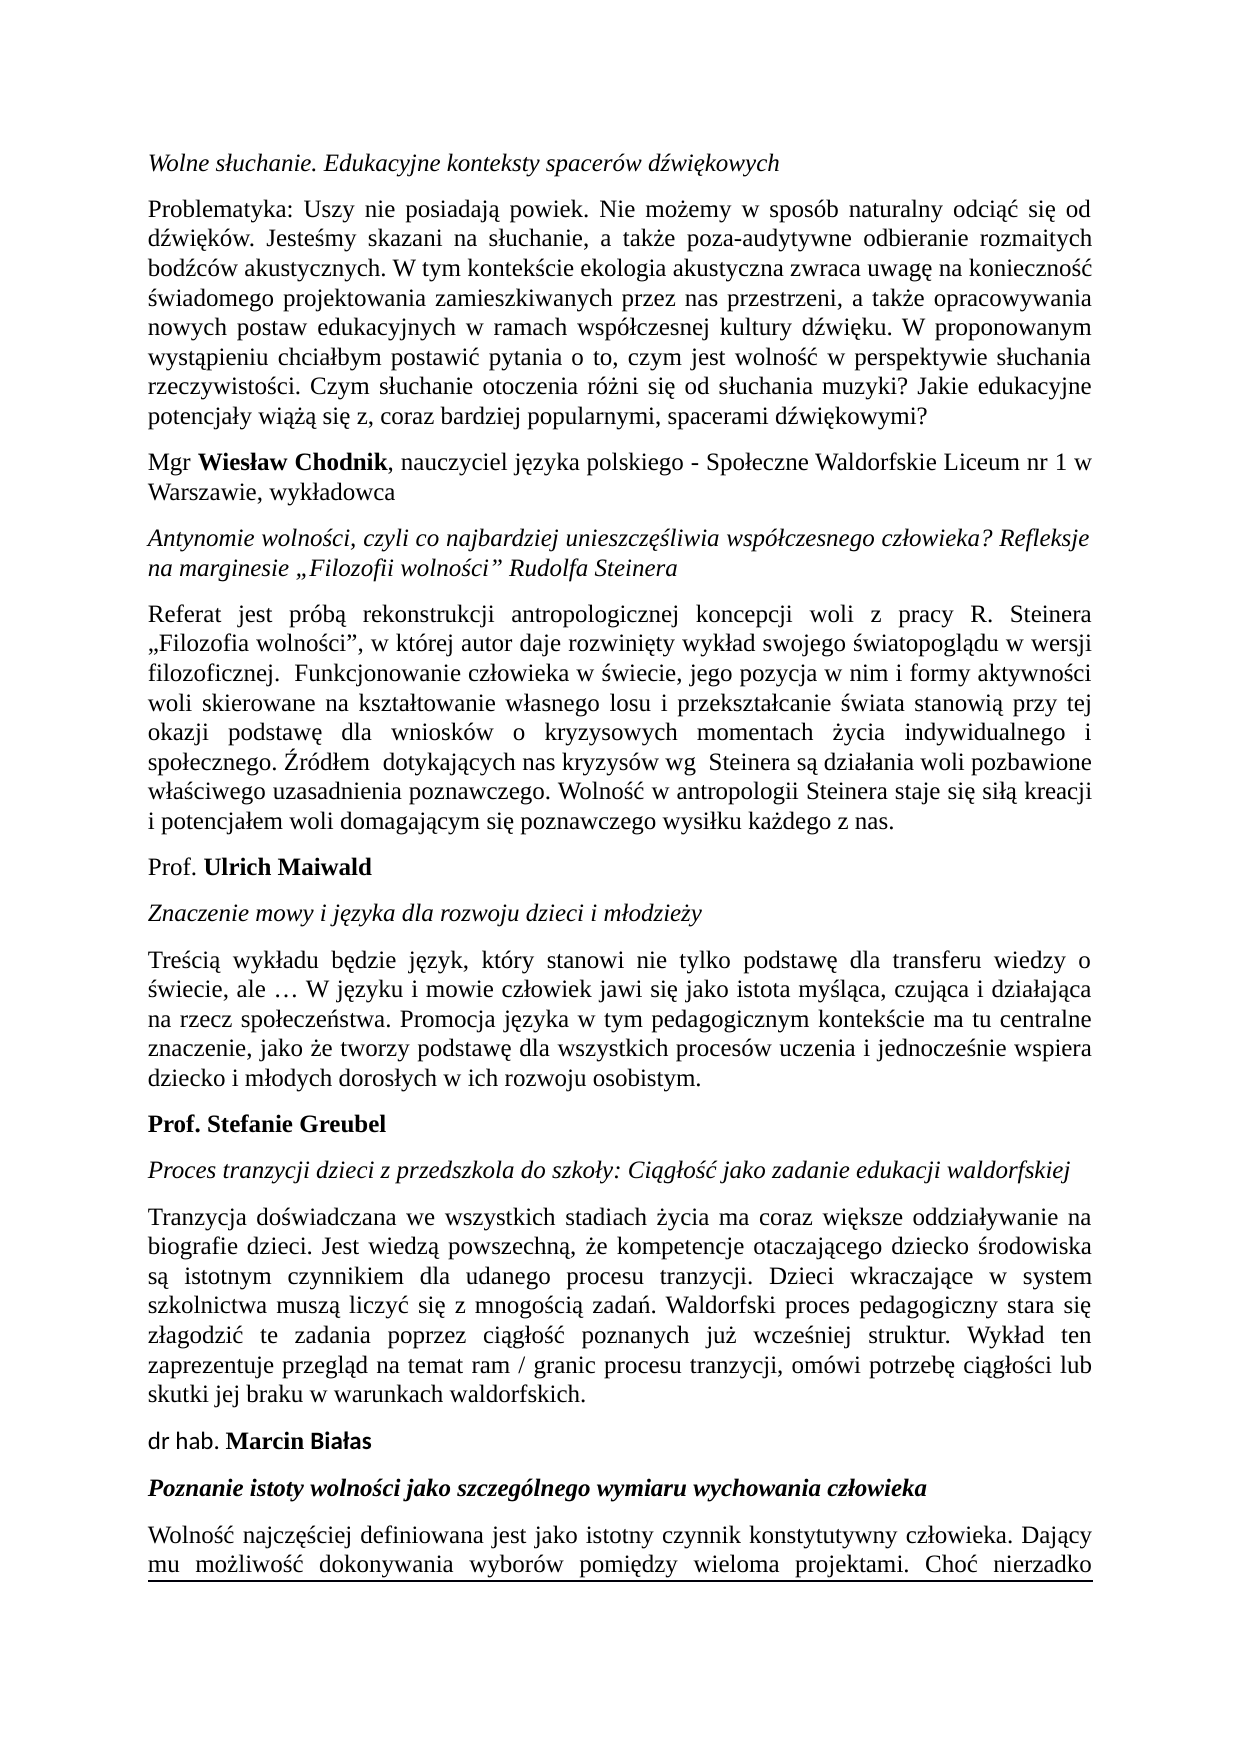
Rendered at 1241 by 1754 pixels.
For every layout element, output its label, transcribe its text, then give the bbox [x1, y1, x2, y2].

text dr hab. Marcin Białas [148, 1426, 1093, 1456]
text Znaczenie mowy i języka dla rozwoju dzieci i młodzieży [148, 898, 1093, 927]
text Wolne słuchanie. Edukacyjne konteksty spacerów dźwiękowych [148, 148, 1093, 176]
text Proces tranzycji dzieci z przedszkola do szkoły: Ciągłość jako zadanie edukacji waldorfskiej [148, 1156, 1093, 1184]
text Treścią wykładu będzie język, który stanowi nie tylko podstawę dla transferu wiedzy o świecie, ale … W języku i mowie człowiek jawi się jako istota myśląca, czująca i działająca na rzecz społeczeństwa. Promocja języka w tym pedagogicznym kontekście ma tu centralne znaczenie, jako że tworzy podstawę dla wszystkich procesów uczenia i jednocześnie wspiera dziecko i młodych dorosłych w ich rozwoju osobistym. [148, 945, 1093, 1092]
text Wolność najczęściej definiowana jest jako istotny czynnik konstytutywny człowieka. Dający mu możliwość dokonywania wyborów pomiędzy wieloma projektami. Choć nierzadko [148, 1520, 1093, 1580]
text Problematyka: Uszy nie posiadają powiek. Nie możemy w sposób naturalny odciąć się od dźwięków. Jesteśmy skazani na słuchanie, a także poza-audytywne odbieranie rozmaitych bodźców akustycznych. W tym kontekście ekologia akustyczna zwraca uwagę na konieczność świadomego projektowania zamieszkiwanych przez nas przestrzeni, a także opracowywania nowych postaw edukacyjnych w ramach współczesnej kultury dźwięku. W proponowanym wystąpieniu chciałbym postawić pytania o to, czym jest wolność w perspektywie słuchania rzeczywistości. Czym słuchanie otoczenia różni się od słuchania muzyki? Jakie edukacyjne potencjały wiążą się z, coraz bardziej popularnymi, spacerami dźwiękowymi? [148, 194, 1093, 430]
text Mgr Wiesław Chodnik, nauczyciel języka polskiego - Społeczne Waldorfskie Liceum nr 1 w Warszawie, wykładowca [148, 447, 1093, 506]
text Tranzycja doświadczana we wszystkich stadiach życia ma coraz większe oddziaływanie na biografie dzieci. Jest wiedzą powszechną, że kompetencje otaczającego dziecko środowiska są istotnym czynnikiem dla udanego procesu tranzycji. Dzieci wkraczające w system szkolnictwa muszą liczyć się z mnogością zadań. Waldorfski proces pedagogiczny stara się złagodzić te zadania poprzez ciągłość poznanych już wcześniej struktur. Wykład ten zaprezentuje przegląd na temat ram / granic procesu tranzycji, omówi potrzebę ciągłości lub skutki jej braku w warunkach waldorfskich. [148, 1202, 1093, 1408]
text Poznanie istoty wolności jako szczególnego wymiaru wychowania człowieka [148, 1473, 1093, 1502]
text Antynomie wolności, czyli co najbardziej unieszczęśliwia współczesnego człowieka? Refleksje na marginesie „Filozofii wolności” Rudolfa Steinera [148, 523, 1093, 581]
text Referat jest próbą rekonstrukcji antropologicznej koncepcji woli z pracy R. Steinera „Filozofia wolności”, w której autor daje rozwinięty wykład swojego światopoglądu w wersji filozoficznej. Funkcjonowanie człowieka w świecie, jego pozycja w nim i formy aktywności woli skierowane na kształtowanie własnego losu i przekształcanie świata stanowią przy tej okazji podstawę dla wniosków o kryzysowych momentach życia indywidualnego i społecznego. Źródłem dotykających nas kryzysów wg Steinera są działania woli pozbawione właściwego uzasadnienia poznawczego. Wolność w antropologii Steinera staje się siłą kreacji i potencjałem woli domagającym się poznawczego wysiłku każdego z nas. [148, 599, 1093, 835]
text Prof. Stefanie Greubel [148, 1109, 1093, 1138]
text Prof. Ulrich Maiwald [148, 852, 1093, 881]
